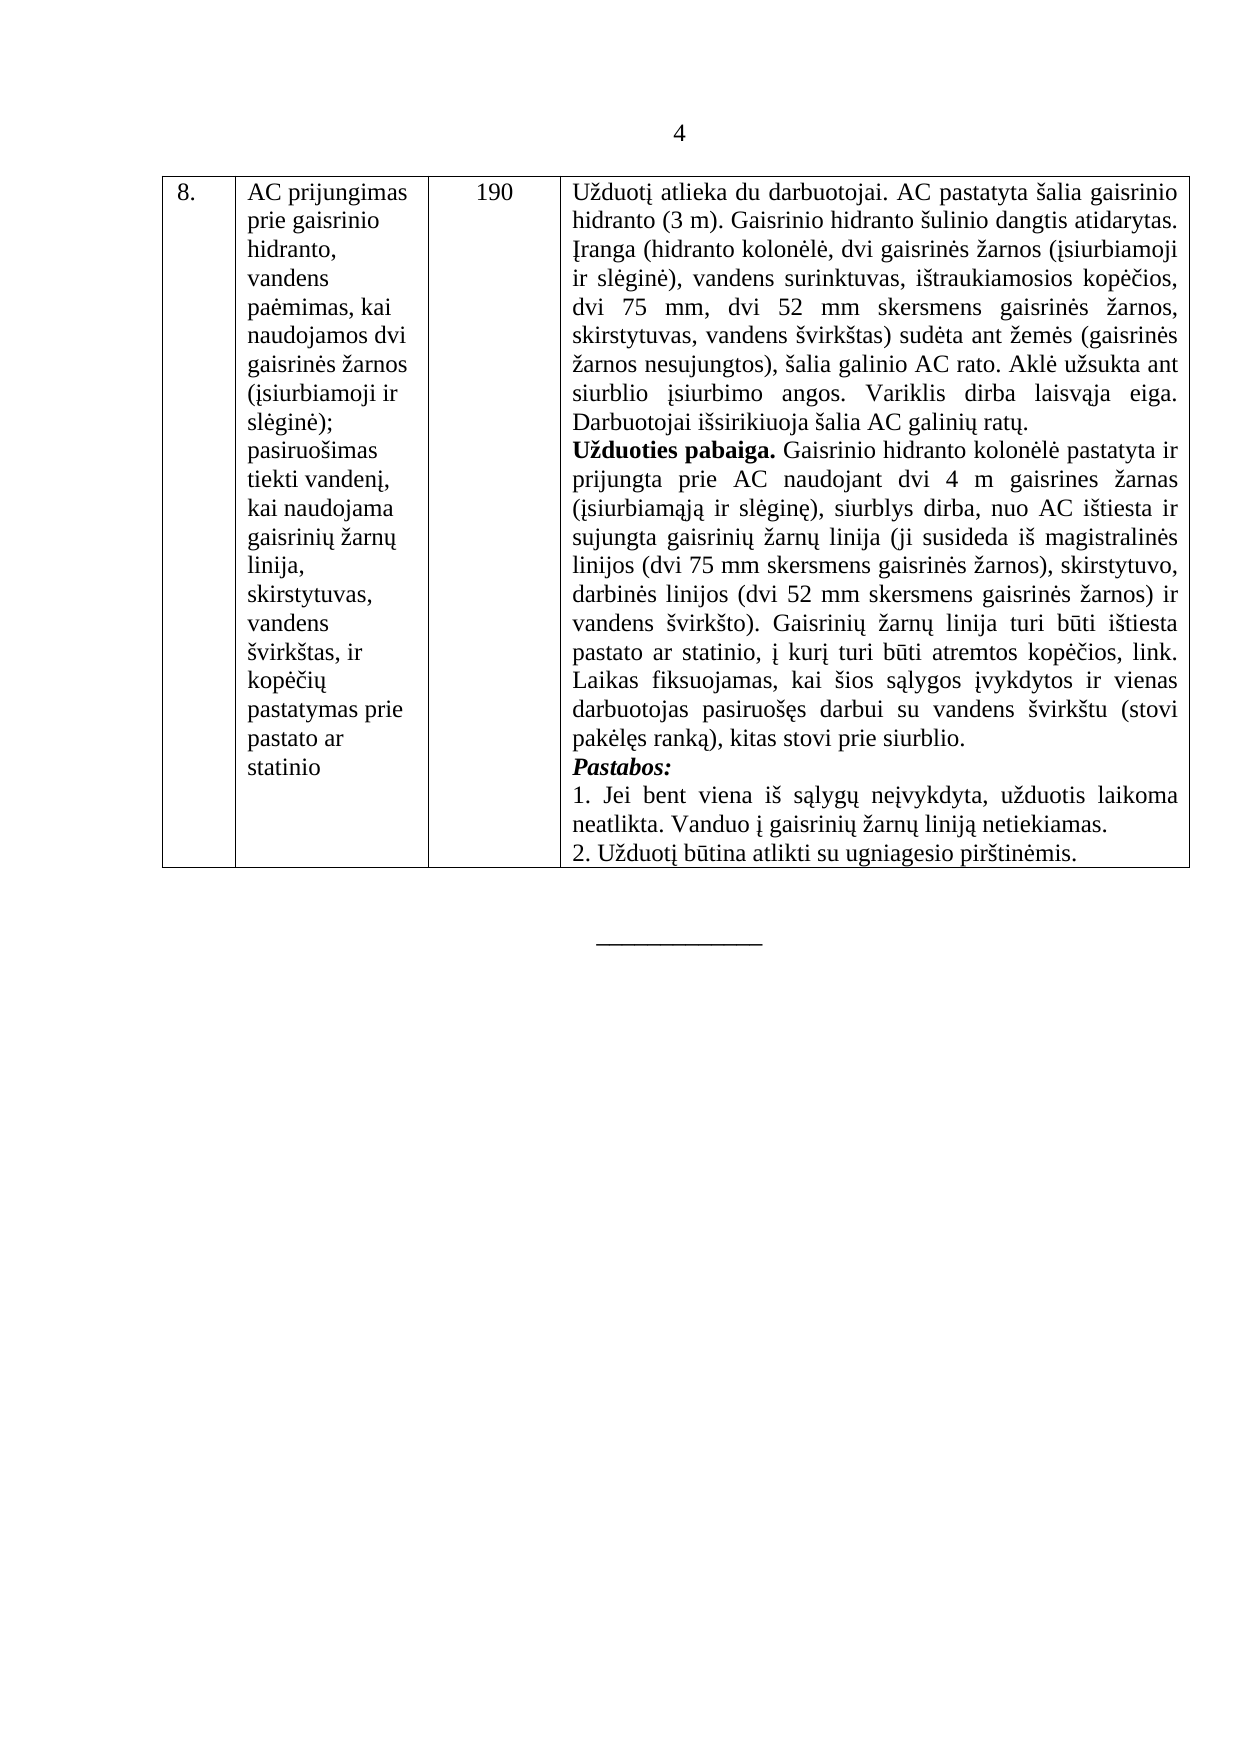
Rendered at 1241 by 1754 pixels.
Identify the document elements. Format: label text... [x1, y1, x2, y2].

table_cell 8. [163, 177, 235, 867]
table_cell AC prijungimas prie gaisrinio hidranto, vandens paėmimas, kai naudojamos dvi gaisrinės žarnos (įsiurbiamoji ir slėginė); pasiruošimas tiekti vandenį, kai naudojama gaisrinių žarnų linija, skirstytuvas, vandens švirkštas, ir kopėčių pastatymas prie pastato ar statinio [236, 177, 428, 867]
table_cell Užduotį atlieka du darbuotojai. AC pastatyta šalia gaisrinio hidranto (3 m). Gaisrinio hidranto šulinio dangtis atidarytas. Įranga (hidranto kolonėlė, dvi gaisrinės žarnos (įsiurbiamoji ir slėginė), vandens surinktuvas, ištraukiamosios kopėčios, dvi 75 mm, dvi 52 mm skersmens gaisrinės žarnos, skirstytuvas, vandens švirkštas) sudėta ant žemės (gaisrinės žarnos nesujungtos), šalia galinio AC rato. Aklė užsukta ant siurblio įsiurbimo angos. Variklis dirba laisvąja eiga. Darbuotojai išsirikiuoja šalia AC galinių ratų. Užduoties pabaiga. Gaisrinio hidranto kolonėlė pastatyta ir prijungta prie AC naudojant dvi 4 m gaisrines žarnas (įsiurbiamąją ir slėginę), siurblys dirba, nuo AC ištiesta ir sujungta gaisrinių žarnų linija (ji susideda iš magistralinės linijos (dvi 75 mm skersmens gaisrinės žarnos), skirstytuvo, darbinės linijos (dvi 52 mm skersmens gaisrinės žarnos) ir vandens švirkšto). Gaisrinių žarnų linija turi būti ištiesta pastato ar statinio, į kurį turi būti atremtos kopėčios, link. Laikas fiksuojamas, kai šios sąlygos įvykdytos ir vienas darbuotojas pasiruošęs darbui su vandens švirkštu (stovi pakėlęs ranką), kitas stovi prie siurblio. Pastabos: 1. Jei bent viena iš sąlygų neįvykdyta, užduotis laikoma neatlikta. Vanduo į gaisrinių žarnų liniją netiekiamas. 2. Užduotį būtina atlikti su ugniagesio pirštinėmis. [561, 177, 1189, 867]
table_cell 190 [429, 177, 560, 867]
text _____________ [177, 920, 1181, 947]
